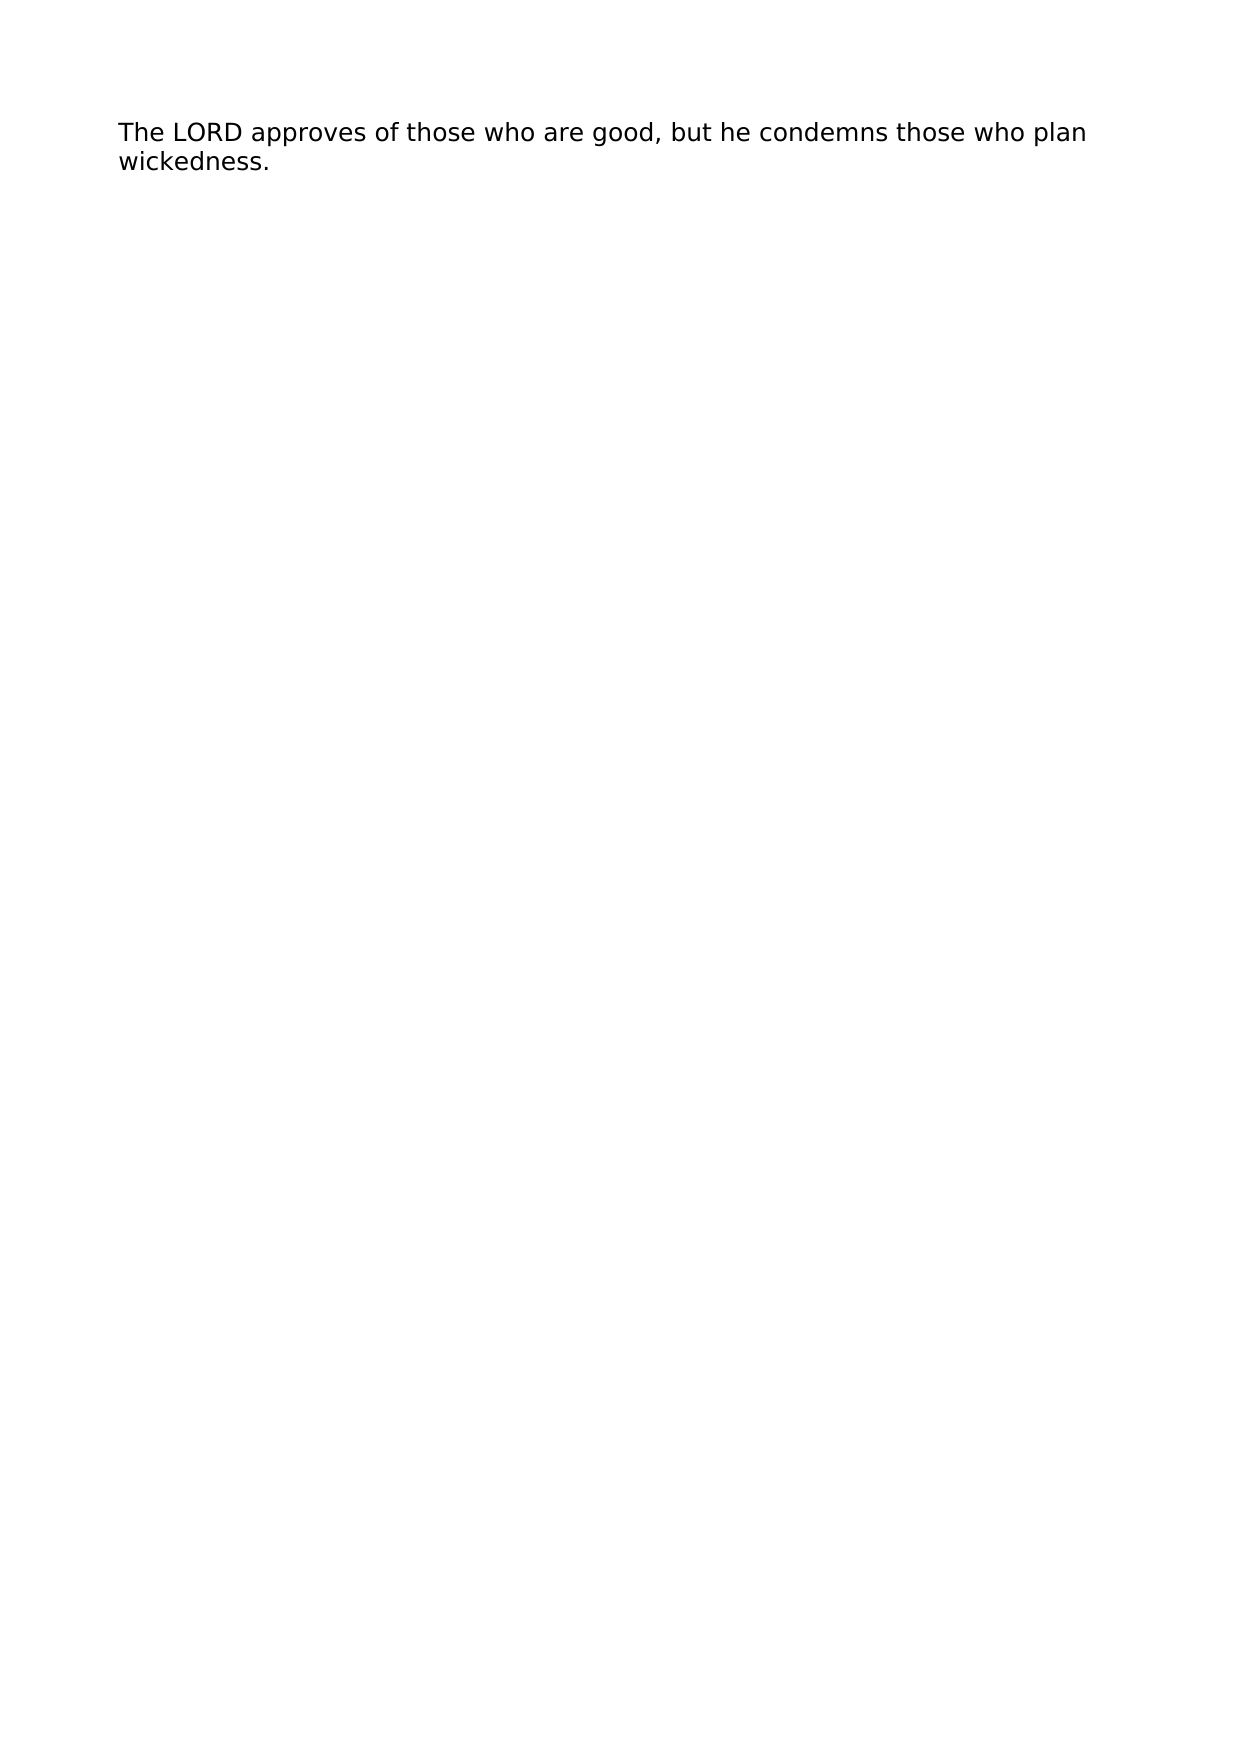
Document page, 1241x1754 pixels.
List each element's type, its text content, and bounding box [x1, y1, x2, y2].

text The LORD approves of those who are good, but he condemns those who plan wickedness. [118, 118, 1122, 176]
